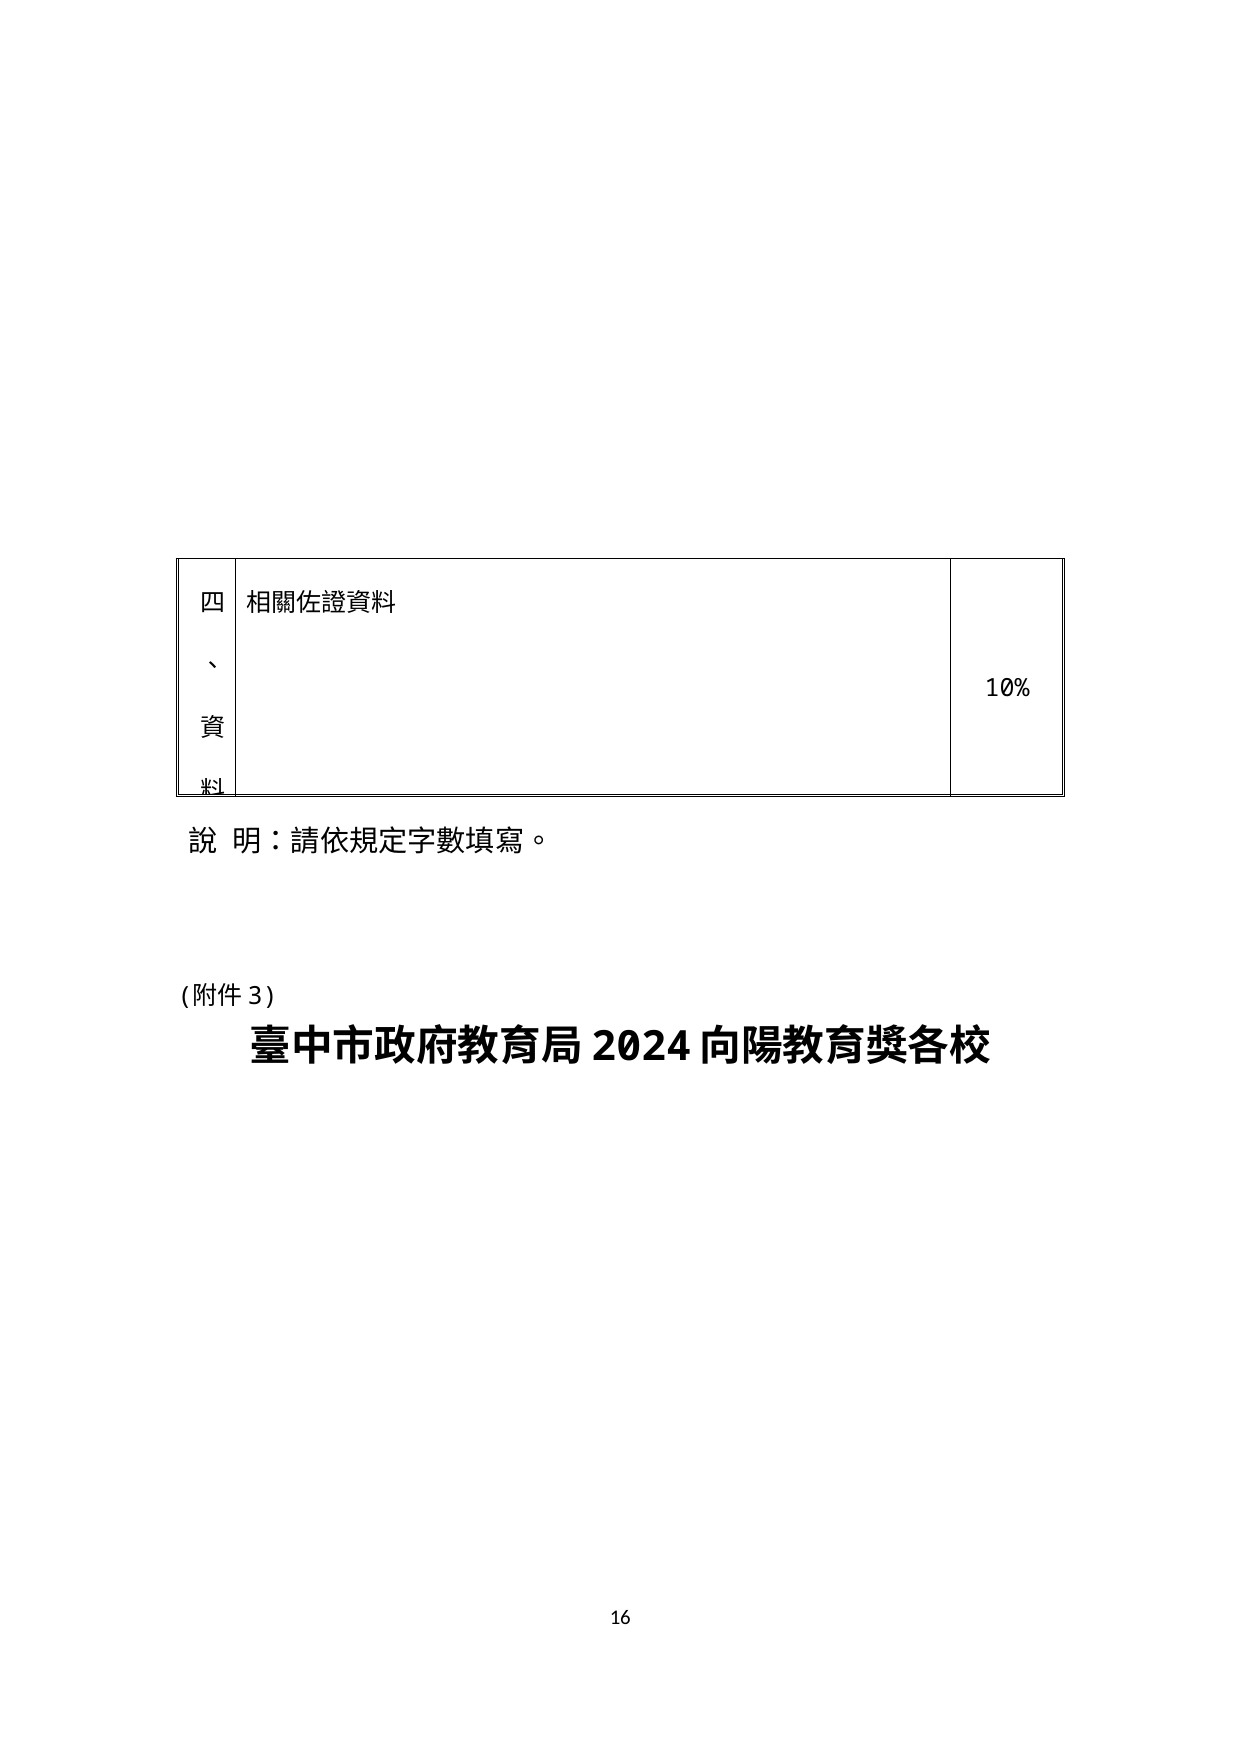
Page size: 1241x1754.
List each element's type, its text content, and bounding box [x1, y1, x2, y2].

table_cell 四、資料呈現 [179, 559, 235, 794]
table_cell 10% [951, 559, 1062, 794]
table_cell 相關佐證資料 [236, 559, 950, 794]
table_cell 說 明：請依規定字數填寫。 [177, 797, 1063, 966]
text 臺中市政府教育局2024向陽教育獎各校 [177, 1012, 1063, 1072]
text (附件3) [177, 966, 1063, 1012]
